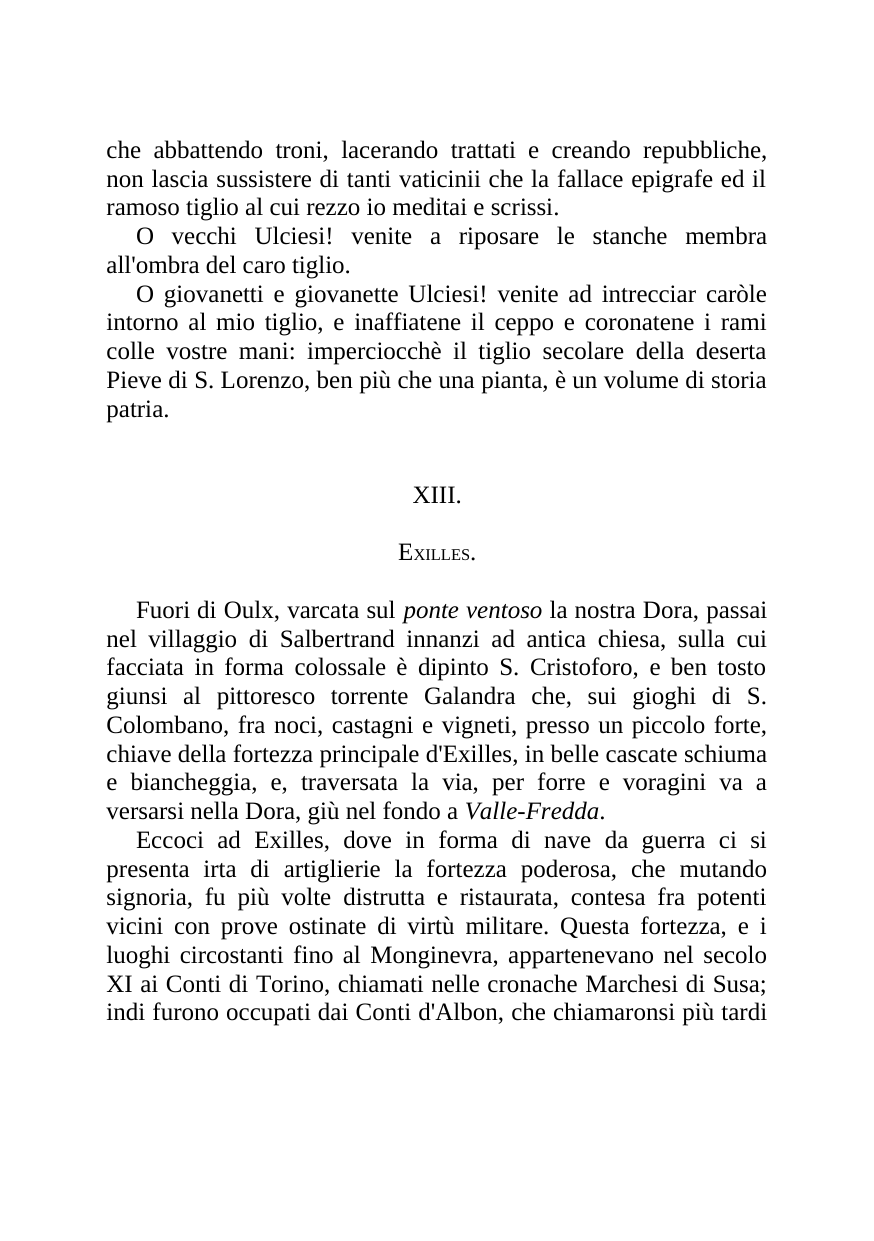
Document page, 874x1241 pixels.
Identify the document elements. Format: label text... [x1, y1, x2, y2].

text che abbattendo troni, lacerando trattati e creando repubbliche, non lascia sussistere di tanti vaticinii che la fallace epigrafe ed il ramoso tiglio al cui rezzo io meditai e scrissi. [106, 135, 768, 221]
text O giovanetti e giovanette Ulciesi! venite ad intrecciar caròle intorno al mio tiglio, e inaffiatene il ceppo e coronatene i rami colle vostre mani: imperciocchè il tiglio secolare della deserta Pieve di S. Lorenzo, ben più che una pianta, è un volume di storia patria. [106, 279, 768, 422]
text XIII. [106, 480, 768, 509]
text Fuori di Oulx, varcata sul ponte ventoso la nostra Dora, passai nel villaggio di Salbertrand innanzi ad antica chiesa, sulla cui facciata in forma colossale è dipinto S. Cristoforo, e ben tosto giunsi al pittoresco torrente Galandra che, sui gioghi di S. Colombano, fra noci, castagni e vigneti, presso un piccolo forte, chiave della fortezza principale d'Exilles, in belle cascate schiuma e biancheggia, e, traversata la via, per forre e voragini va a versarsi nella Dora, giù nel fondo a Valle-Fredda. [106, 595, 768, 825]
text Exilles. [106, 537, 768, 566]
text O vecchi Ulciesi! venite a riposare le stanche membra all'ombra del caro tiglio. [106, 221, 768, 279]
text Eccoci ad Exilles, dove in forma di nave da guerra ci si presenta irta di artiglierie la fortezza poderosa, che mutando signoria, fu più volte distrutta e ristaurata, contesa fra potenti vicini con prove ostinate di virtù militare. Questa fortezza, e i luoghi circostanti fino al Monginevra, appartenevano nel secolo XI ai Conti di Torino, chiamati nelle cronache Marchesi di Susa; indi furono occupati dai Conti d'Albon, che chiamaronsi più tardi [106, 825, 768, 1026]
